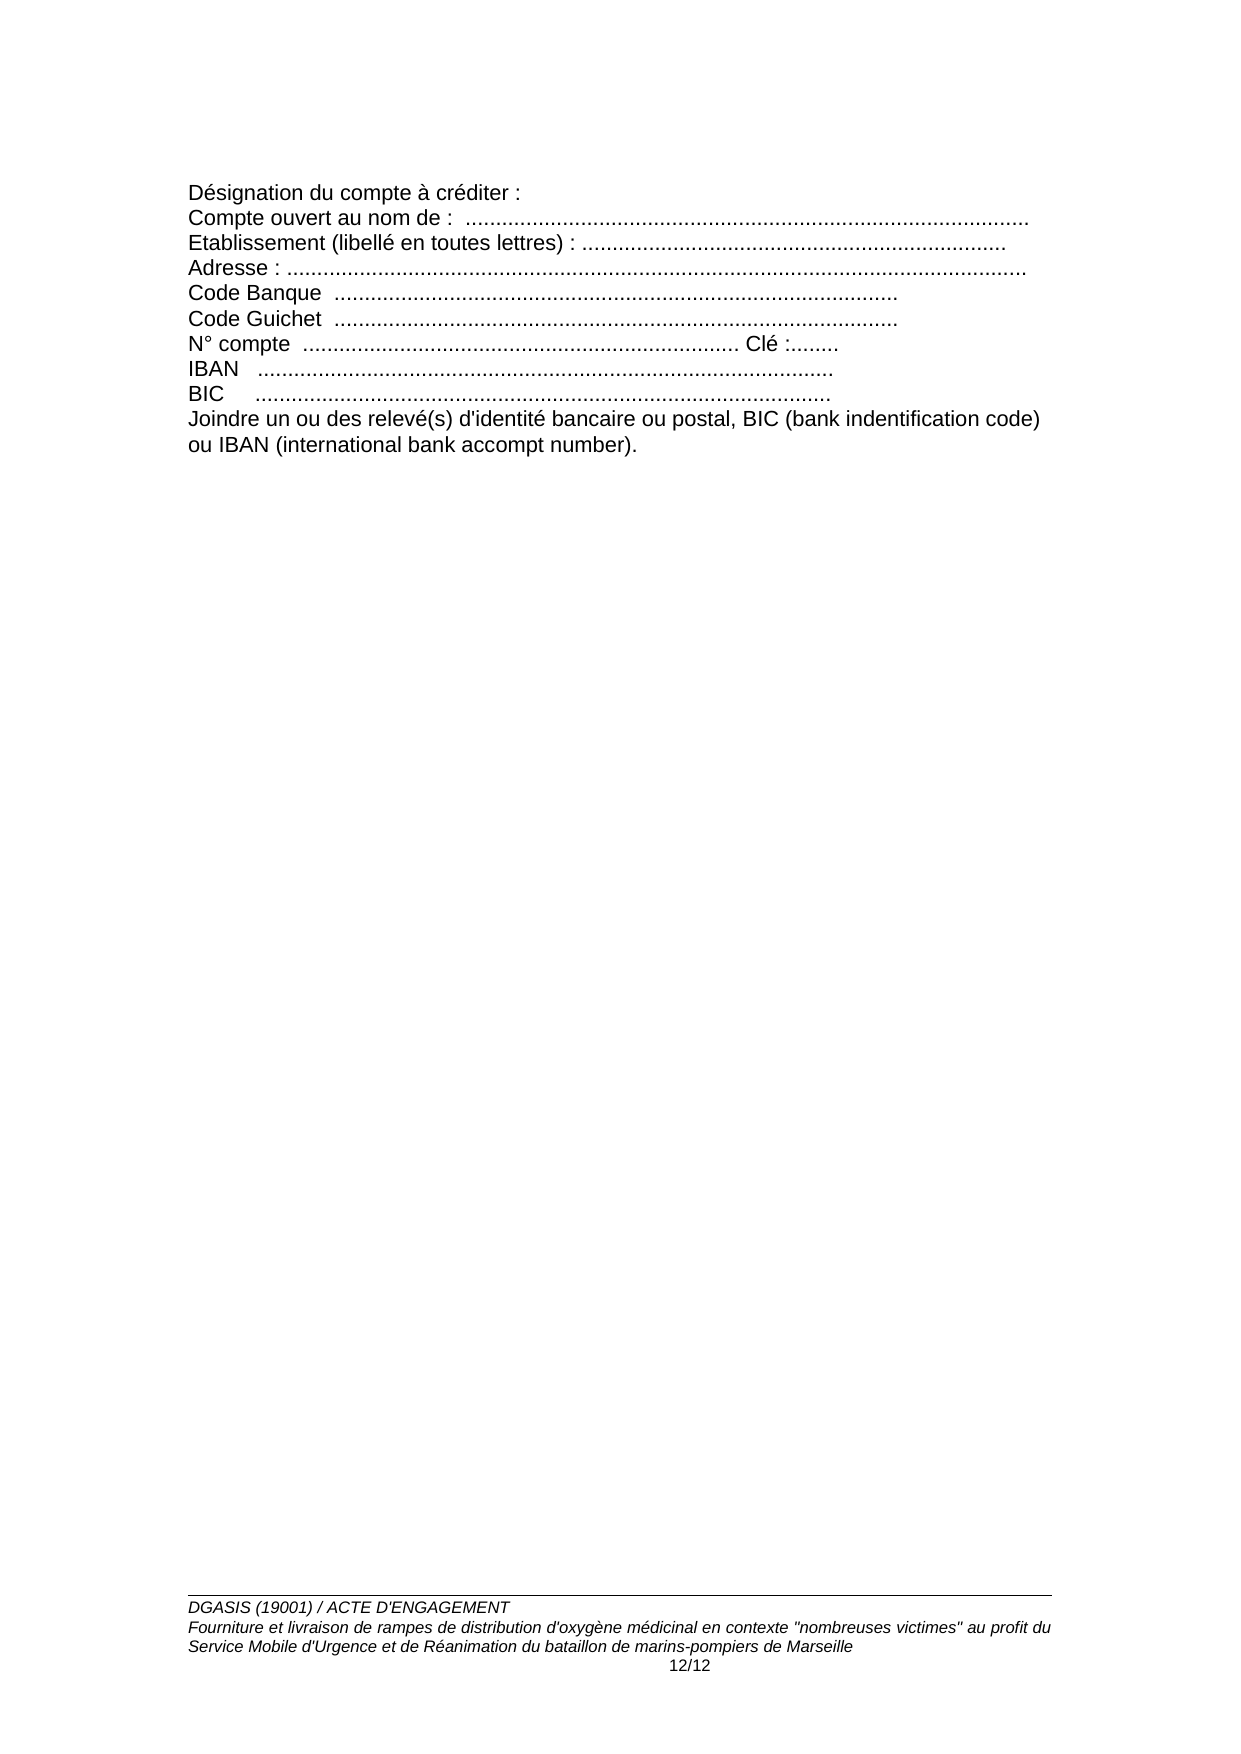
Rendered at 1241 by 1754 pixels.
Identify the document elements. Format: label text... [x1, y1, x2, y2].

text Code Banque ............................................................................................. [188, 280, 1052, 306]
text IBAN ............................................................................................... [188, 356, 1052, 381]
text Etablissement (libellé en toutes lettres) : ...................................................................... [188, 230, 1052, 255]
text Adresse : .......................................................................................................................... [188, 255, 1052, 280]
text BIC ............................................................................................... [188, 381, 1052, 406]
text Désignation du compte à créditer : [188, 179, 1052, 205]
text Joindre un ou des relevé(s) d'identité bancaire ou postal, BIC (bank indentification code) ou IBAN (international bank accompt number). [188, 406, 1052, 457]
text Code Guichet ............................................................................................. [188, 306, 1052, 331]
text N° compte ........................................................................ Clé :........ [188, 331, 1052, 356]
text Compte ouvert au nom de : ............................................................................................. [188, 205, 1052, 230]
